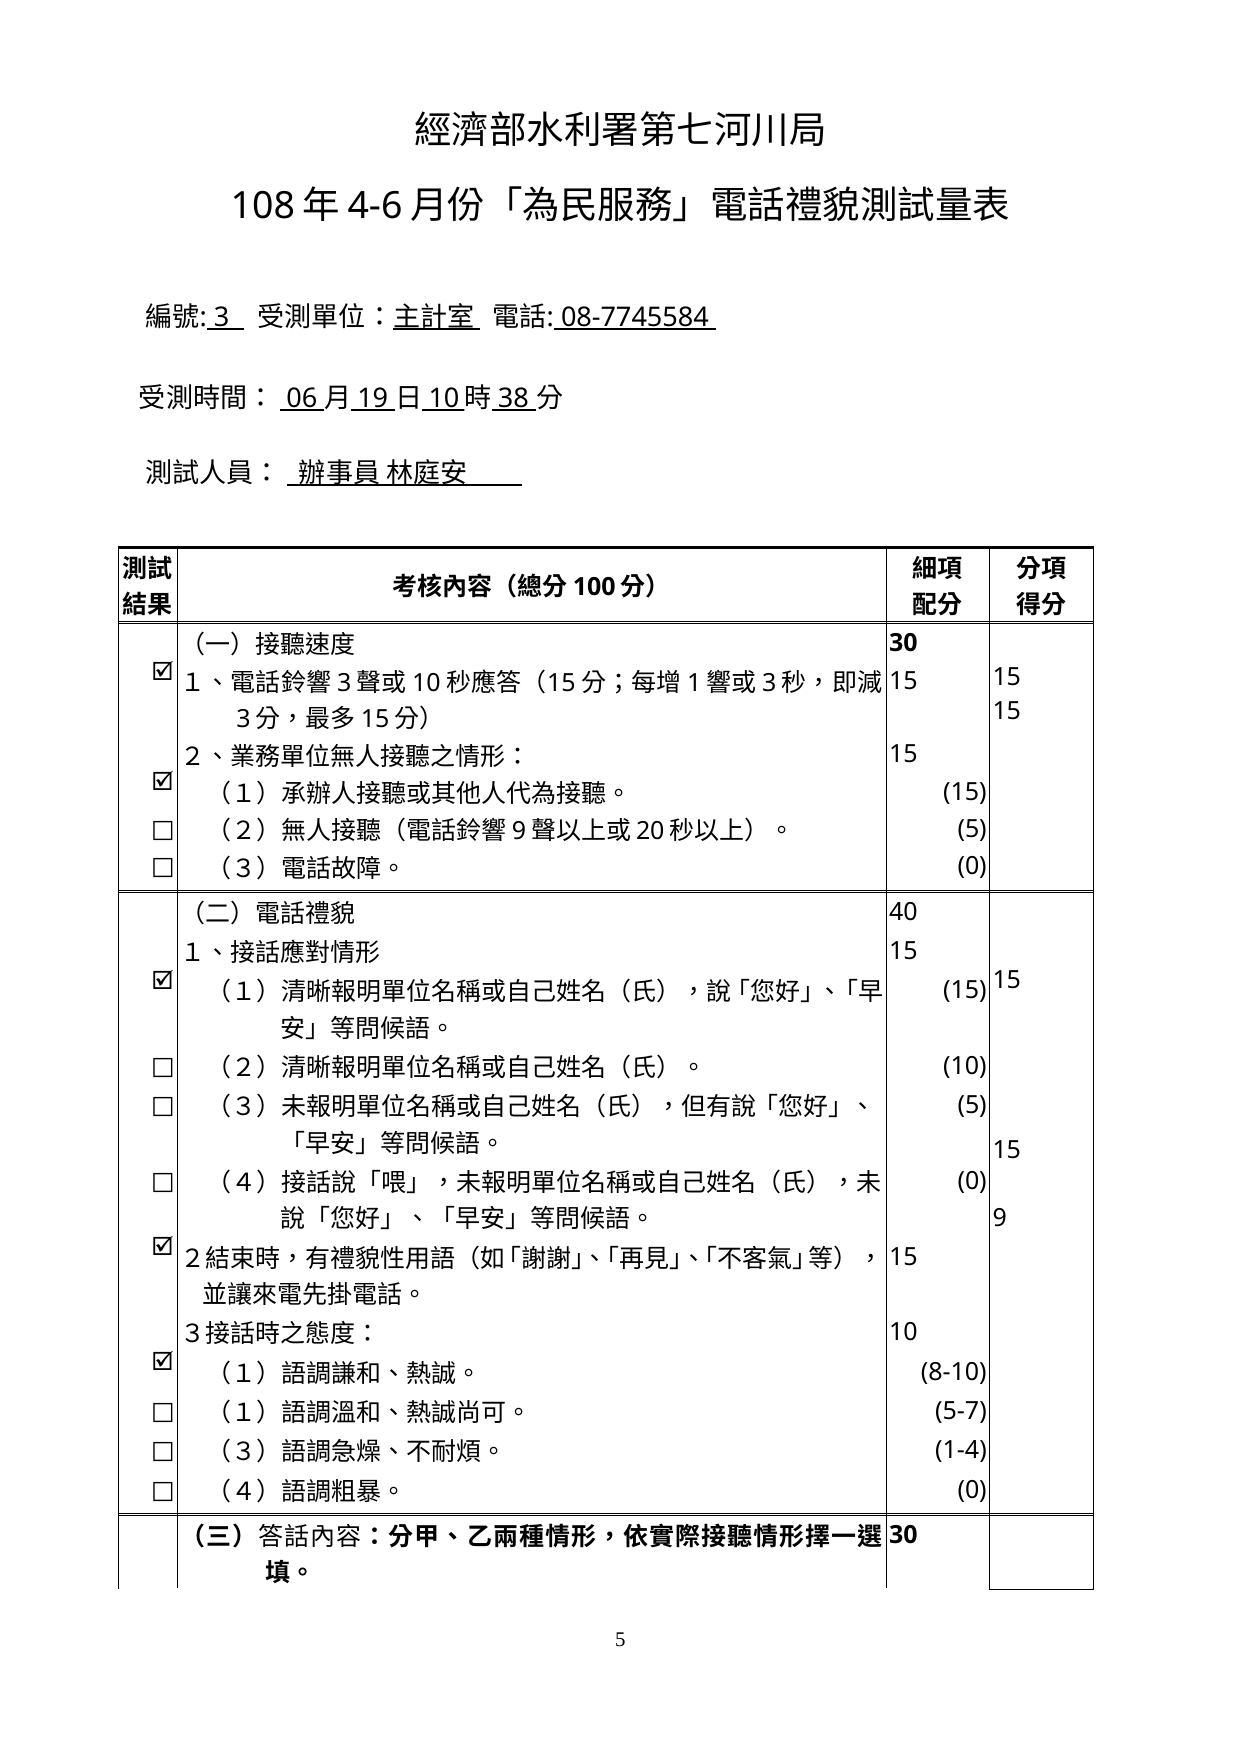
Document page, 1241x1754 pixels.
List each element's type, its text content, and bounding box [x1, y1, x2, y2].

table_cell  [119, 773, 177, 810]
table_cell (5-7) [887, 1389, 989, 1429]
table_header 考核內容（總分100分） [178, 549, 886, 621]
table_cell 30 [887, 624, 989, 662]
table_cell (15) [887, 773, 989, 810]
table_cell  [119, 1235, 177, 1311]
table_cell □ [119, 1084, 177, 1159]
table_cell (0) [887, 1468, 989, 1513]
table_cell 15 [887, 735, 989, 772]
table_cell (5) [887, 810, 989, 847]
table_cell [119, 1311, 177, 1350]
table_cell 15 [887, 662, 989, 735]
table_cell [119, 1516, 177, 1589]
table_cell  [119, 662, 177, 735]
table_cell ２結束時，有禮貌性用語（如「謝謝」、「再見」、「不客氣」等），並讓來電先掛電話。 [178, 1235, 886, 1311]
table_cell ２、業務單位無人接聽之情形： [178, 735, 886, 772]
table_cell （３）語調急燥、不耐煩。 [178, 1429, 886, 1468]
table_cell （２）清晰報明單位名稱或自己姓名（氏）。 [178, 1044, 886, 1084]
table_cell （一）接聽速度 [178, 624, 886, 662]
table_cell [990, 1516, 1093, 1589]
table_cell (0) [887, 847, 989, 890]
table_cell 10 [887, 1311, 989, 1350]
table_cell [119, 735, 177, 772]
table_header 分項 得分 [990, 549, 1093, 621]
table_cell □ [119, 810, 177, 847]
table_cell (5) [887, 1084, 989, 1159]
table_cell 15 15 9 [990, 893, 1093, 1513]
table_cell [119, 929, 177, 969]
table_cell （１）語調謙和、熱誠。 [178, 1350, 886, 1389]
text 經濟部水利署第七河川局 [118, 89, 1122, 164]
table_cell □ [119, 847, 177, 890]
table_cell [119, 624, 177, 662]
table_cell １、接話應對情形 [178, 929, 886, 969]
table_cell 15 15 [990, 624, 1093, 890]
table_cell [119, 893, 177, 929]
table_cell (8-10) [887, 1350, 989, 1389]
table_cell （３）未報明單位名稱或自己姓名（氏），但有說「您好」、「早安」等問候語。 [178, 1084, 886, 1159]
table_cell (0) [887, 1159, 989, 1235]
table_header 細項 配分 [887, 549, 989, 621]
table_cell （三）答話內容：分甲、乙兩種情形，依實際接聽情形擇一選填。 [177, 1516, 886, 1589]
table_cell (1-4) [887, 1429, 989, 1468]
text 測試人員： 辦事員 林庭安 [118, 433, 1068, 508]
table_cell （２）無人接聽（電話鈴響9聲以上或20秒以上）。 [178, 810, 886, 847]
table_cell 15 [887, 1235, 989, 1311]
text 編號: 3 受測單位：主計室 電話: 08-7745584 [118, 277, 1122, 352]
table_header 測試 結果 [119, 549, 177, 621]
table_cell （１）清晰報明單位名稱或自己姓名（氏），說「您好」、「早安」等問候語。 [178, 969, 886, 1044]
table_cell □ [119, 1429, 177, 1468]
table_cell 40 [887, 893, 989, 929]
table_cell (10) [887, 1044, 989, 1084]
table_cell （４）語調粗暴。 [178, 1468, 886, 1513]
table_cell （４）接話說「喂」，未報明單位名稱或自己姓名（氏），未說「您好」、「早安」等問候語。 [178, 1159, 886, 1235]
table_cell (15) [887, 969, 989, 1044]
table_cell （３）電話故障。 [178, 847, 886, 890]
text 受測時間： 06 月 19 日 10時 38 分 [118, 358, 1068, 433]
table_cell ３接話時之態度： [178, 1311, 886, 1350]
table_cell 30 [886, 1516, 989, 1589]
table_cell □ [119, 1159, 177, 1235]
text 108年4-6月份「為民服務」電話禮貌測試量表 [118, 164, 1122, 239]
table_cell （１）承辦人接聽或其他人代為接聽。 [178, 773, 886, 810]
table_cell 15 [887, 929, 989, 969]
table_cell □ [119, 1468, 177, 1513]
table_cell  [119, 969, 177, 1044]
table_cell □ [119, 1044, 177, 1084]
table_cell （二）電話禮貌 [178, 893, 886, 929]
table_cell （１）語調溫和、熱誠尚可。 [178, 1389, 886, 1429]
table_cell  [119, 1350, 177, 1389]
table_cell １、電話鈴響3聲或10秒應答（15分；每增1響或3秒，即減3分，最多15分） [178, 662, 886, 735]
table_cell □ [119, 1389, 177, 1429]
